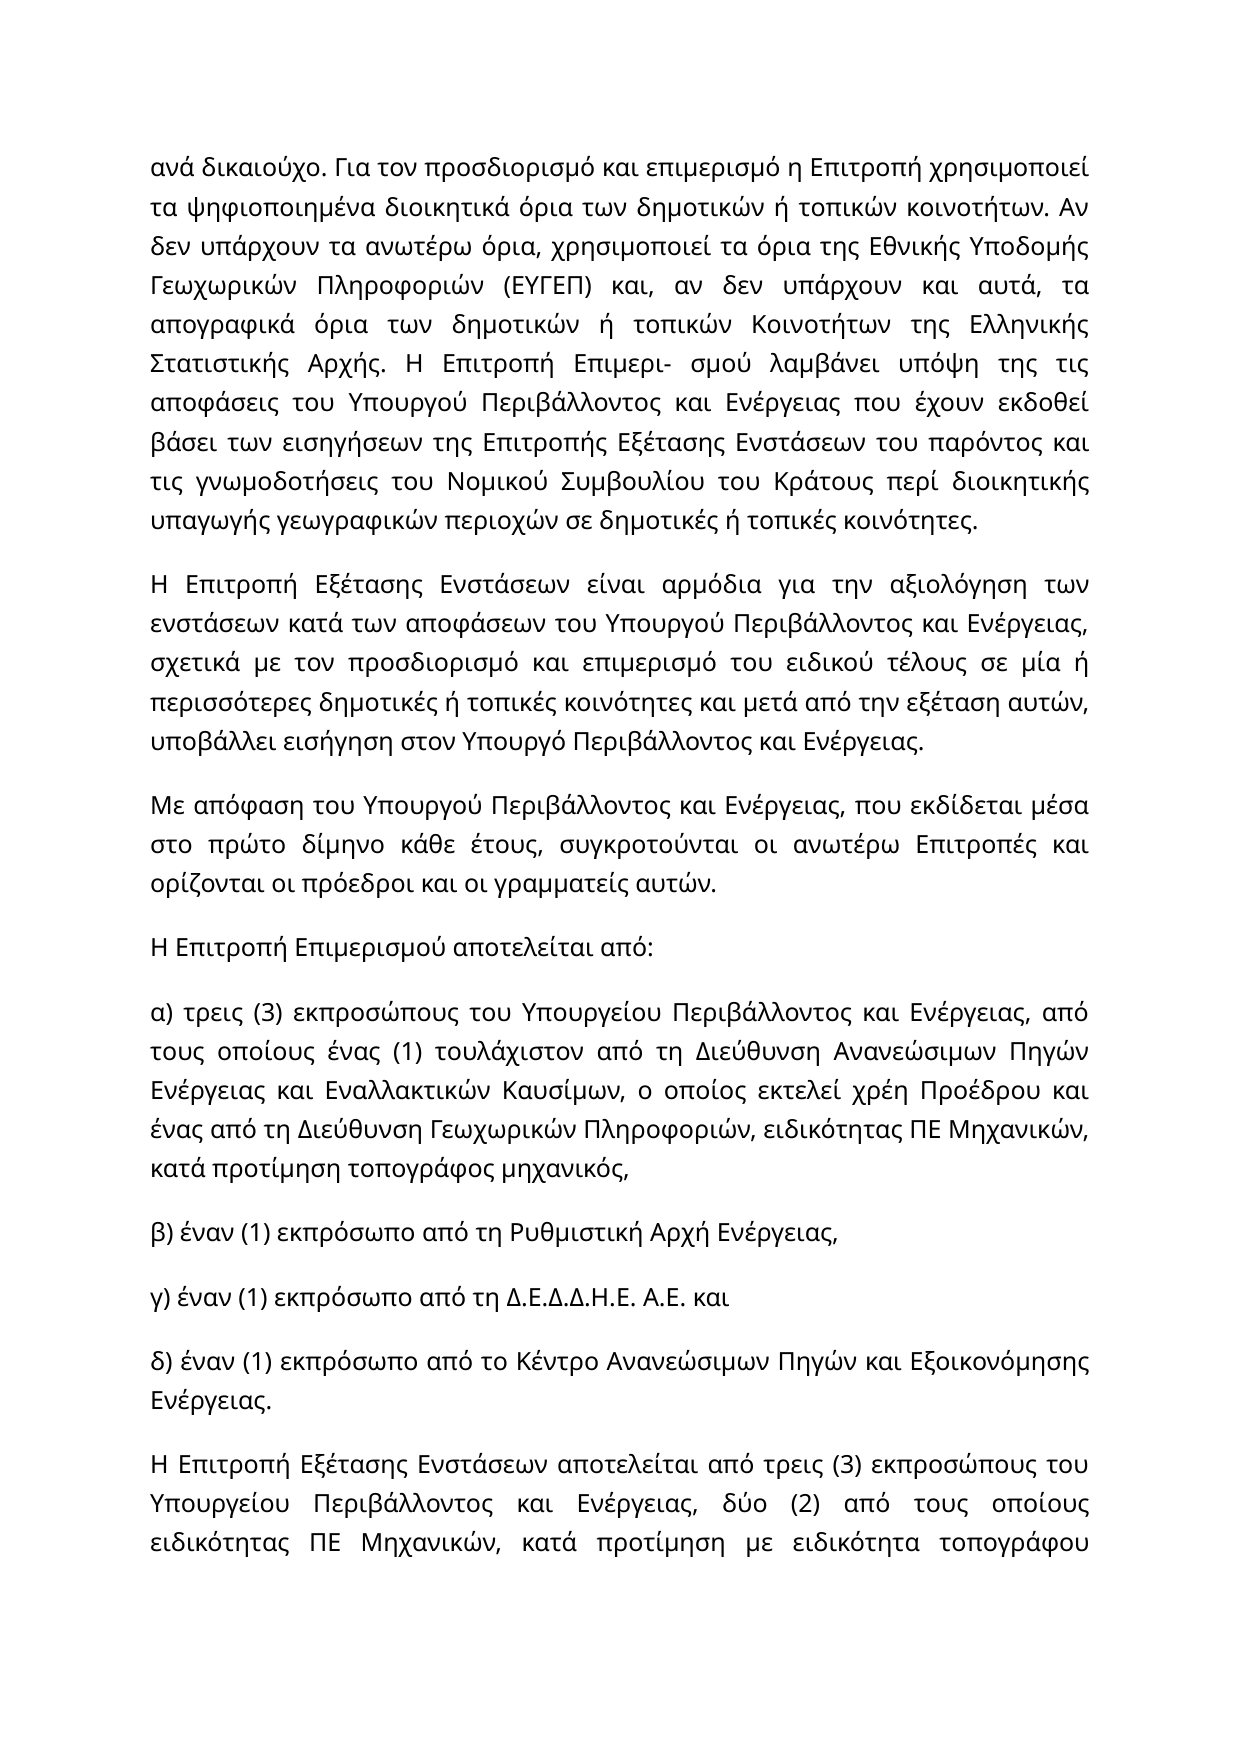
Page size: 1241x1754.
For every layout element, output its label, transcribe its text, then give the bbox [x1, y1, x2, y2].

text α) τρεις (3) εκπροσώπους του Υπουργείου Περιβάλλοντος και Ενέργειας, από τους οποίους ένας (1) τουλάχιστον από τη Διεύθυνση Ανανεώσιμων Πηγών Ενέργειας και Εναλλακτικών Καυσίμων, ο οποίος εκτελεί χρέη Προέδρου και ένας από τη Διεύθυνση Γεωχωρικών Πληροφοριών, ειδικότητας ΠΕ Μηχανικών, κατά προτίμηση τοπογράφος μηχανικός, [150, 994, 1090, 1185]
text ανά δικαιούχο. Για τον προσδιορισμό και επιμερισμό η Επιτροπή χρησιμοποιεί τα ψηφιοποιημένα διοικητικά όρια των δημοτικών ή τοπικών κοινοτήτων. Αν δεν υπάρχουν τα ανωτέρω όρια, χρησιμοποιεί τα όρια της Εθνικής Υποδομής Γεωχωρικών Πληροφοριών (ΕΥΓΕΠ) και, αν δεν υπάρχουν και αυτά, τα απογραφικά όρια των δημοτικών ή τοπικών Κοινοτήτων της Ελληνικής Στατιστικής Αρχής. Η Επιτροπή Επιμερι- σμού λαμβάνει υπόψη της τις αποφάσεις του Υπουργού Περιβάλλοντος και Ενέργειας που έχουν εκδοθεί βάσει των εισηγήσεων της Επιτροπής Εξέτασης Ενστάσεων του παρόντος και τις γνωμοδοτήσεις του Νομικού Συμβουλίου του Κράτους περί διοικητικής υπαγωγής γεωγραφικών περιοχών σε δημοτικές ή τοπικές κοινότητες. [150, 150, 1090, 537]
text Η Επιτροπή Εξέτασης Ενστάσεων αποτελείται από τρεις (3) εκπροσώπους του Υπουργείου Περιβάλλοντος και Ενέργειας, δύο (2) από τους οποίους ειδικότητας ΠΕ Μηχανικών, κατά προτίμηση με ειδικότητα τοπογράφου [150, 1447, 1090, 1559]
text Η Επιτροπή Επιμερισμού αποτελείται από: [150, 930, 1090, 964]
text β) έναν (1) εκπρόσωπο από τη Ρυθμιστική Αρχή Ενέργειας, [150, 1215, 1090, 1249]
text γ) έναν (1) εκπρόσωπο από τη Δ.Ε.Δ.Δ.Η.Ε. Α.Ε. και [150, 1279, 1090, 1313]
text Η Επιτροπή Εξέτασης Ενστάσεων είναι αρμόδια για την αξιολόγηση των ενστάσεων κατά των αποφάσεων του Υπουργού Περιβάλλοντος και Ενέργειας, σχετικά με τον προσδιορισμό και επιμερισμό του ειδικού τέλους σε μία ή περισσότερες δημοτικές ή τοπικές κοινότητες και μετά από την εξέταση αυτών, υποβάλλει εισήγηση στον Υπουργό Περιβάλλοντος και Ενέργειας. [150, 567, 1090, 757]
text Με απόφαση του Υπουργού Περιβάλλοντος και Ενέργειας, που εκδίδεται μέσα στο πρώτο δίμηνο κάθε έτους, συγκροτούνται οι ανωτέρω Επιτροπές και ορίζονται οι πρόεδροι και οι γραμματείς αυτών. [150, 787, 1090, 900]
text δ) έναν (1) εκπρόσωπο από το Κέντρο Ανανεώσιμων Πηγών και Εξοικονόμησης Ενέργειας. [150, 1343, 1090, 1417]
